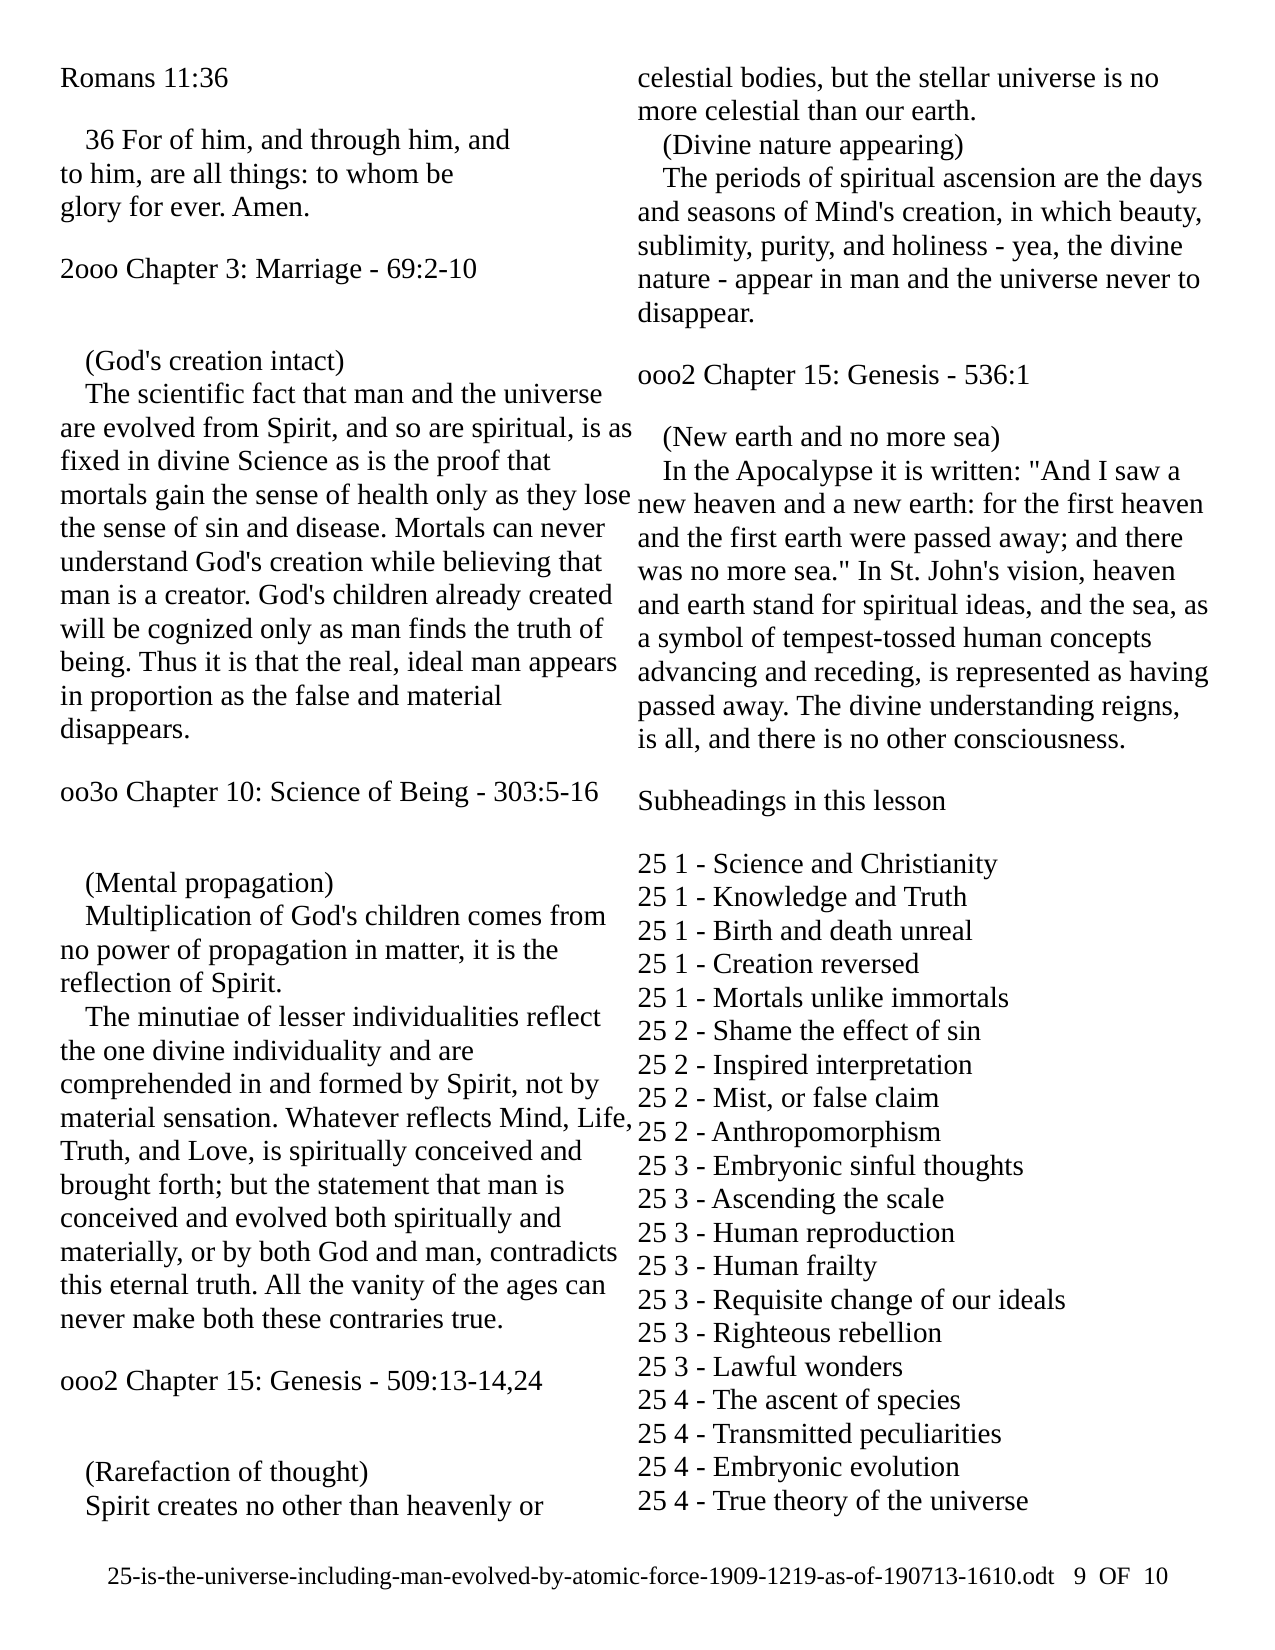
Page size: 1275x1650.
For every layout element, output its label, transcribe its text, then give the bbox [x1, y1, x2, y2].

text Jeremiah 10:10-12 10 But the Lord is the true God, he is the living God, and an everlasting king: at his wrath the earth shall tremble, and the nations shall not be able to abide his indignation. 11 Thus shall ye say unto them, The gods that have not made the heavens and the earth, even they shall perish from the earth, and from under these heavens. 12 He hath made the earth by his power, he hath established the world by his wisdom, and hath stretched out the heavens by his discretion. *** Exodus 20:11 11 For in six days the Lord made heaven and earth, the sea, and all that in them is, and rested the seventh day: wherefore the Lord blessed the sabbath day, and hallowed it. *** Revelation 1:8 8 I am Alpha and Omega, the beginning and the ending, saith the Lord, which is, and which was, and which is to come, the Almighty. *** Romans 11:36 36 For of him, and through him, and to him, are all things: to whom be glory for ever. Amen. 2ooo Chapter 3: Marriage - 69:2-10 (God's creation intact) The scientific fact that man and the universe are evolved from Spirit, and so are spiritual, is as fixed in divine Science as is the proof that mortals gain the sense of health only as they lose the sense of sin and disease. Mortals can never understand God's creation while believing that man is a creator. God's children already created will be cognized only as man finds the truth of being. Thus it is that the real, ideal man appears in proportion as the false and material disappears. oo3o Chapter 10: Science of Being - 303:5-16 (Mental propagation) Multiplication of God's children comes from no power of propagation in matter, it is the reflection of Spirit. The minutiae of lesser individualities reflect the one divine individuality and are comprehended in and formed by Spirit, not by material sensation. Whatever reflects Mind, Life, Truth, and Love, is spiritually conceived and brought forth; but the statement that man is conceived and evolved both spiritually and materially, or by both God and man, contradicts this eternal truth. All the vanity of the ages can never make both these contraries true. ooo2 Chapter 15: Genesis - 509:13-14,24 (Rarefaction of thought) Spirit creates no other than heavenly or celestial bodies, but the stellar universe is no more celestial than our earth. (Divine nature appearing) The periods of spiritual ascension are the days and seasons of Mind's creation, in which beauty, sublimity, purity, and holiness - yea, the divine nature - appear in man and the universe never to disappear. ooo2 Chapter 15: Genesis - 536:1 (New earth and no more sea) In the Apocalypse it is written: "And I saw a new heaven and a new earth: for the first heaven and the first earth were passed away; and there was no more sea." In St. John's vision, heaven and earth stand for spiritual ideas, and the sea, as a symbol of tempest-tossed human concepts advancing and receding, is represented as having passed away. The divine understanding reigns, is all, and there is no other consciousness. Subheadings in this lesson 25 1 - Science and Christianity 25 1 - Knowledge and Truth 25 1 - Birth and death unreal 25 1 - Creation reversed 25 1 - Mortals unlike immortals 25 2 - Shame the effect of sin 25 2 - Inspired interpretation 25 2 - Mist, or false claim 25 2 - Anthropomorphism 25 3 - Embryonic sinful thoughts 25 3 - Ascending the scale 25 3 - Human reproduction 25 3 - Human frailty 25 3 - Requisite change of our ideals 25 3 - Righteous rebellion 25 3 - Lawful wonders 25 4 - The ascent of species 25 4 - Transmitted peculiarities 25 4 - Embryonic evolution 25 4 - True theory of the universe 25 4 - Creation perfect 25 5 - Arena of contest 25 5 - Millennial glory 25 5 - The infinitude of God 25 5 - Erroneous conception 25 5 - Christ's reappearance 25 5 - God's creation intact 25 6 - God's creation intact 25 6 - Mental propagation 25 6 - Rarefaction of thought 25 6 - Divine nature appearing 25 6 - New earth and no more sea [60, 60, 1215, 1521]
